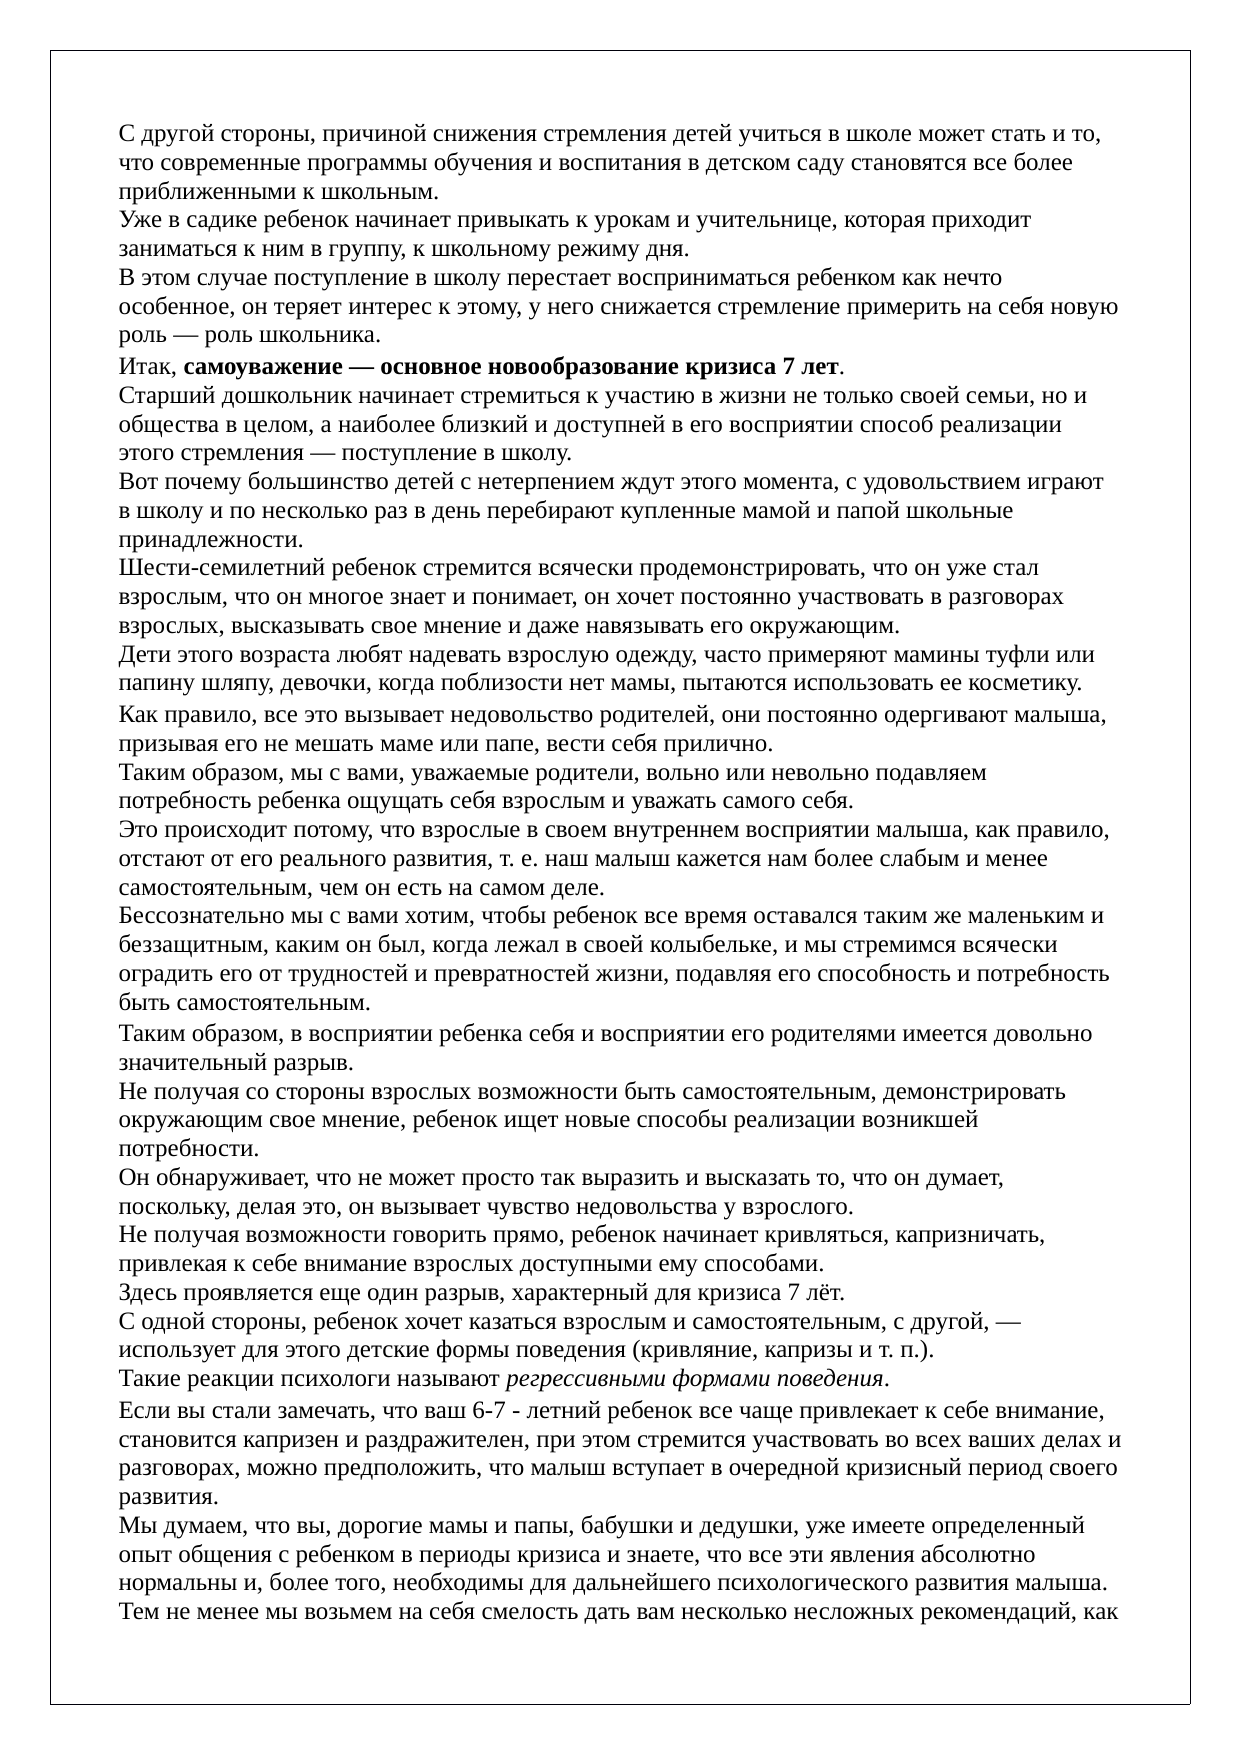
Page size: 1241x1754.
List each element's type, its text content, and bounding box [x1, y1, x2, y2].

text Итак, самоуважение — основное новообразование кризиса 7 лет. Старший дошкольник начинает стремиться к участию в жизни не только своей семьи, но и общества в целом, а наиболее близкий и доступней в его восприятии способ реализации этого стремления — поступление в школу. Вот почему большинство детей с нетерпением ждут этого момента, с удовольствием играют в школу и по несколько раз в день перебирают купленные мамой и папой школьные принадлежности. Шести-семилетний ребенок стремится всячески продемонстрировать, что он уже стал взрослым, что он многое знает и понимает, он хочет постоянно участвовать в разговорах взрослых, высказывать свое мнение и даже навязывать его окружающим. Дети этого возраста любят надевать взрослую одежду, часто примеряют мамины туфли или папину шляпу, девочки, когда поблизости нет мамы, пытаются использовать ее косметику. [118, 351, 1122, 696]
text С другой стороны, причиной снижения стремления детей учиться в школе может стать и то, что современные программы обучения и воспитания в детском саду становятся все более приближенными к школьным. Уже в садике ребенок начинает привыкать к урокам и учительнице, которая приходит заниматься к ним в группу, к школьному режиму дня. В этом случае поступление в школу перестает восприниматься ребенком как нечто особенное, он теряет интерес к этому, у него снижается стремление примерить на себя новую роль — роль школьника. [118, 118, 1122, 348]
text Если вы стали замечать, что ваш 6-7 - летний ребенок все чаще привлекает к себе внимание, становится капризен и раздражителен, при этом стремится участвовать во всех ваших делах и разговорах, можно предположить, что малыш вступает в очередной кризисный период своего развития. Мы думаем, что вы, дорогие мамы и папы, бабушки и дедушки, уже имеете определенный опыт общения с ребенком в периоды кризиса и знаете, что все эти явления абсолютно нормальны и, более того, необходимы для дальнейшего психологического развития малыша. Тем не менее мы возьмем на себя смелость дать вам несколько несложных рекомендаций, как [118, 1395, 1122, 1625]
text Как правило, все это вызывает недовольство родителей, они постоянно одергивают малыша, призывая его не мешать маме или папе, вести себя прилично. Таким образом, мы с вами, уважаемые родители, вольно или невольно подавляем потребность ребенка ощущать себя взрослым и уважать самого себя. Это происходит потому, что взрослые в своем внутреннем восприятии малыша, как правило, отстают от его реального развития, т. е. наш малыш кажется нам более слабым и менее самостоятельным, чем он есть на самом деле. Бессознательно мы с вами хотим, чтобы ребенок все время оставался таким же маленьким и беззащитным, каким он был, когда лежал в своей колыбельке, и мы стремимся всячески оградить его от трудностей и превратностей жизни, подавляя его способность и потребность быть самостоятельным. [118, 699, 1122, 1015]
text Таким образом, в восприятии ребенка себя и восприятии его родителями имеется довольно значительный разрыв. Не получая со стороны взрослых возможности быть самостоятельным, демонстрировать окружающим свое мнение, ребенок ищет новые способы реализации возникшей потребности. Он обнаруживает, что не может просто так выразить и высказать то, что он думает, поскольку, делая это, он вызывает чувство недовольства у взрослого. Не получая возможности говорить прямо, ребенок начинает кривляться, капризничать, привлекая к себе внимание взрослых доступными ему способами. Здесь проявляется еще один разрыв, характерный для кризиса 7 лёт. С одной стороны, ребенок хочет казаться взрослым и самостоятельным, с другой, — использует для этого детские формы поведения (кривляние, капризы и т. п.). Такие реакции психологи называют регрессивными формами поведения. [118, 1018, 1122, 1392]
